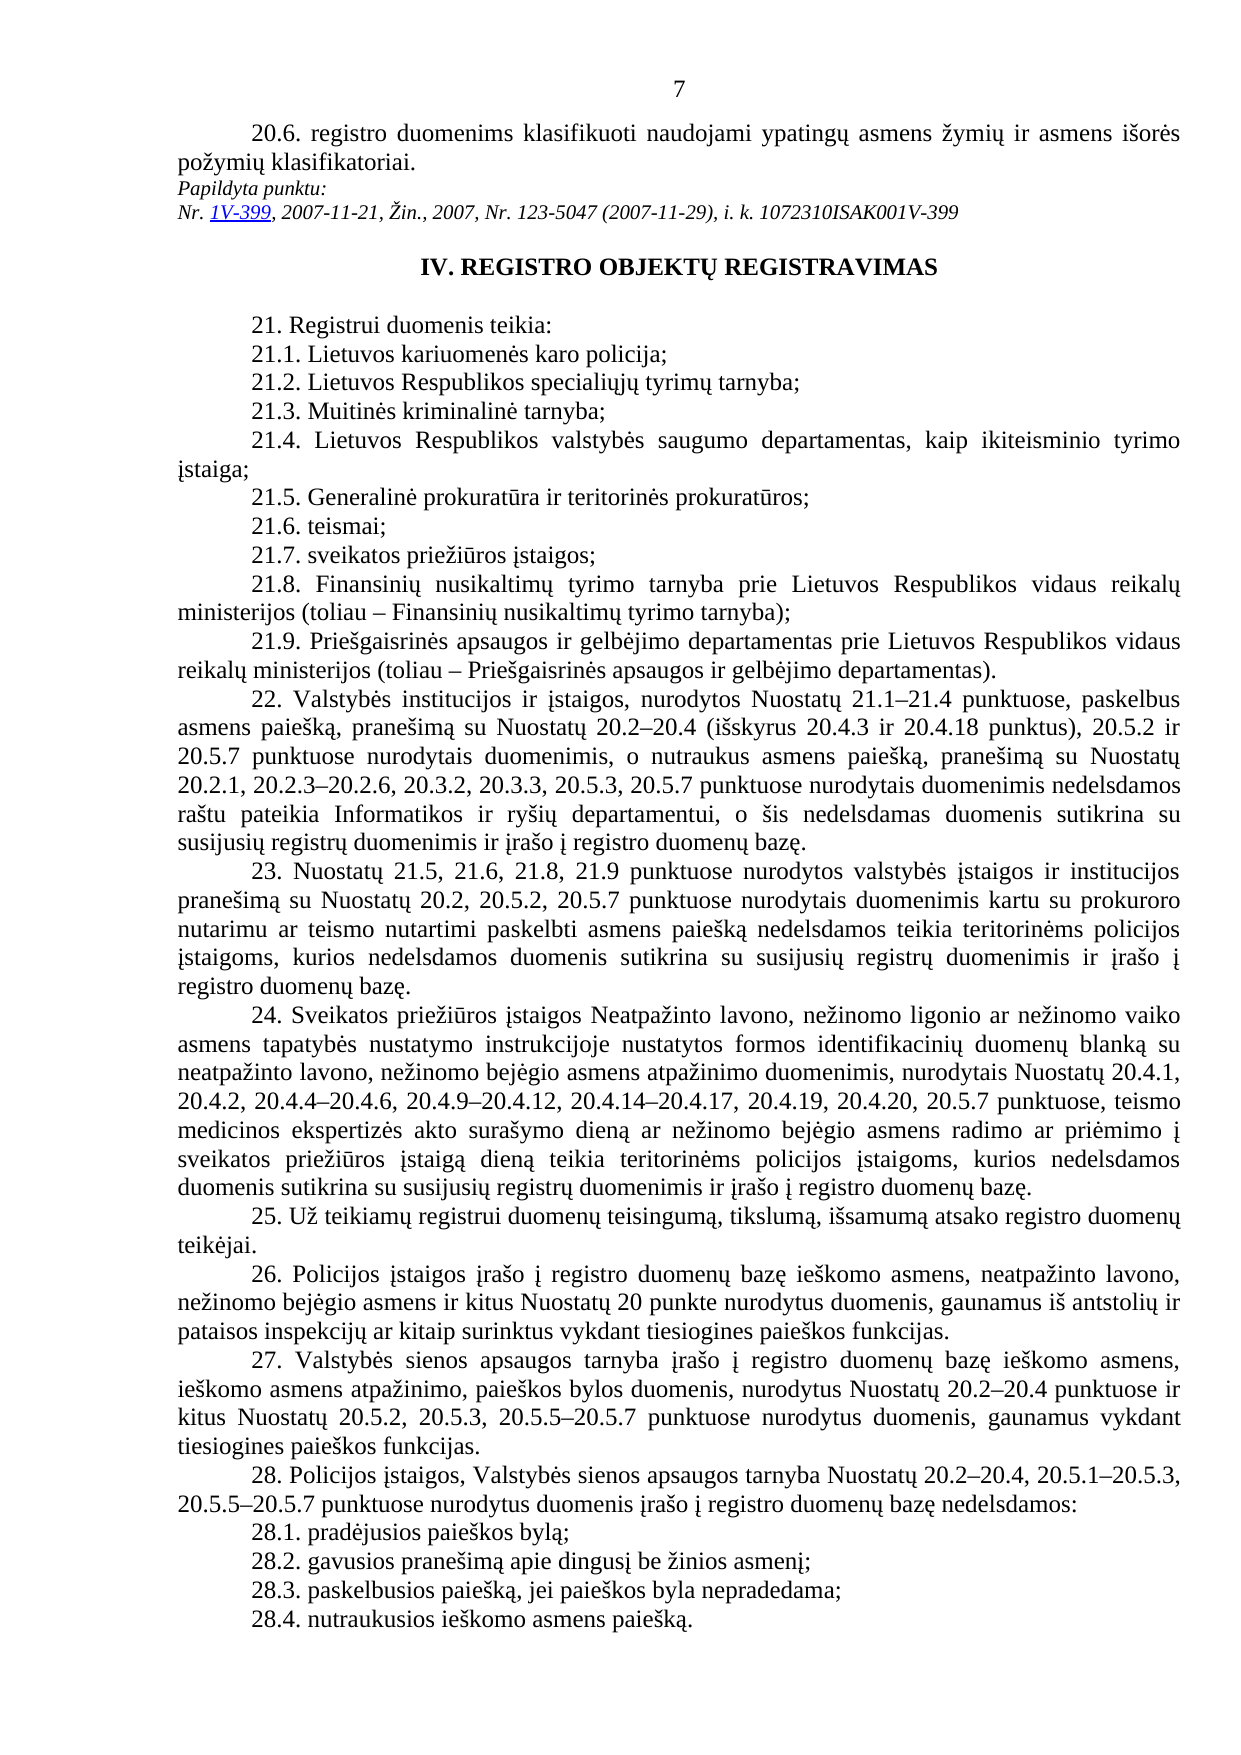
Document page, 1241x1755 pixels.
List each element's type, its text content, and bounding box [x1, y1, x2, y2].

text 25. Už teikiamų registrui duomenų teisingumą, tikslumą, išsamumą atsako registro duomenų teikėjai. [177, 1201, 1181, 1259]
text 21. Registrui duomenis teikia: [177, 310, 1181, 339]
text 21.9. Priešgaisrinės apsaugos ir gelbėjimo departamentas prie Lietuvos Respublikos vidaus reikalų ministerijos (toliau – Priešgaisrinės apsaugos ir gelbėjimo departamentas). [177, 626, 1181, 684]
text 21.8. Finansinių nusikaltimų tyrimo tarnyba prie Lietuvos Respublikos vidaus reikalų ministerijos (toliau – Finansinių nusikaltimų tyrimo tarnyba); [177, 569, 1181, 626]
text 26. Policijos įstaigos įrašo į registro duomenų bazę ieškomo asmens, neatpažinto lavono, nežinomo bejėgio asmens ir kitus Nuostatų 20 punkte nurodytus duomenis, gaunamus iš antstolių ir pataisos inspekcijų ar kitaip surinktus vykdant tiesiogines paieškos funkcijas. [177, 1259, 1181, 1345]
text Papildyta punktu: [177, 176, 1181, 200]
text 27. Valstybės sienos apsaugos tarnyba įrašo į registro duomenų bazę ieškomo asmens, ieškomo asmens atpažinimo, paieškos bylos duomenis, nurodytus Nuostatų 20.2–20.4 punktuose ir kitus Nuostatų 20.5.2, 20.5.3, 20.5.5–20.5.7 punktuose nurodytus duomenis, gaunamus vykdant tiesiogines paieškos funkcijas. [177, 1345, 1181, 1460]
text Nr. 1V-399, 2007-11-21, Žin., 2007, Nr. 123-5047 (2007-11-29), i. k. 1072310ISAK001V-399 [177, 200, 1181, 224]
text 28.3. paskelbusios paiešką, jei paieškos byla nepradedama; [177, 1575, 1181, 1604]
text 21.2. Lietuvos Respublikos specialiųjų tyrimų tarnyba; [177, 367, 1181, 396]
text 22. Valstybės institucijos ir įstaigos, nurodytos Nuostatų 21.1–21.4 punktuose, paskelbus asmens paiešką, pranešimą su Nuostatų 20.2–20.4 (išskyrus 20.4.3 ir 20.4.18 punktus), 20.5.2 ir 20.5.7 punktuose nurodytais duomenimis, o nutraukus asmens paiešką, pranešimą su Nuostatų 20.2.1, 20.2.3–20.2.6, 20.3.2, 20.3.3, 20.5.3, 20.5.7 punktuose nurodytais duomenimis nedelsdamos raštu pateikia Informatikos ir ryšių departamentui, o šis nedelsdamas duomenis sutikrina su susijusių registrų duomenimis ir įrašo į registro duomenų bazę. [177, 684, 1181, 856]
text 28.2. gavusios pranešimą apie dingusį be žinios asmenį; [177, 1546, 1181, 1575]
text 24. Sveikatos priežiūros įstaigos Neatpažinto lavono, nežinomo ligonio ar nežinomo vaiko asmens tapatybės nustatymo instrukcijoje nustatytos formos identifikacinių duomenų blanką su neatpažinto lavono, nežinomo bejėgio asmens atpažinimo duomenimis, nurodytais Nuostatų 20.4.1, 20.4.2, 20.4.4–20.4.6, 20.4.9–20.4.12, 20.4.14–20.4.17, 20.4.19, 20.4.20, 20.5.7 punktuose, teismo medicinos ekspertizės akto surašymo dieną ar nežinomo bejėgio asmens radimo ar priėmimo į sveikatos priežiūros įstaigą dieną teikia teritorinėms policijos įstaigoms, kurios nedelsdamos duomenis sutikrina su susijusių registrų duomenimis ir įrašo į registro duomenų bazę. [177, 1000, 1181, 1201]
text 21.1. Lietuvos kariuomenės karo policija; [177, 339, 1181, 367]
text 28.4. nutraukusios ieškomo asmens paiešką. [177, 1604, 1181, 1632]
text 20.6. registro duomenims klasifikuoti naudojami ypatingų asmens žymių ir asmens išorės požymių klasifikatoriai. [177, 118, 1181, 176]
text 28.1. pradėjusios paieškos bylą; [177, 1517, 1181, 1546]
text 28. Policijos įstaigos, Valstybės sienos apsaugos tarnyba Nuostatų 20.2–20.4, 20.5.1–20.5.3, 20.5.5–20.5.7 punktuose nurodytus duomenis įrašo į registro duomenų bazę nedelsdamos: [177, 1460, 1181, 1517]
text IV. REGISTRO OBJEKTŲ REGISTRAVIMAS [177, 252, 1181, 281]
text 23. Nuostatų 21.5, 21.6, 21.8, 21.9 punktuose nurodytos valstybės įstaigos ir institucijos pranešimą su Nuostatų 20.2, 20.5.2, 20.5.7 punktuose nurodytais duomenimis kartu su prokuroro nutarimu ar teismo nutartimi paskelbti asmens paiešką nedelsdamos teikia teritorinėms policijos įstaigoms, kurios nedelsdamos duomenis sutikrina su susijusių registrų duomenimis ir įrašo į registro duomenų bazę. [177, 856, 1181, 1000]
text 21.5. Generalinė prokuratūra ir teritorinės prokuratūros; [177, 482, 1181, 511]
text 21.4. Lietuvos Respublikos valstybės saugumo departamentas, kaip ikiteisminio tyrimo įstaiga; [177, 425, 1181, 482]
text 21.7. sveikatos priežiūros įstaigos; [177, 540, 1181, 569]
text 21.3. Muitinės kriminalinė tarnyba; [177, 396, 1181, 425]
text 21.6. teismai; [177, 511, 1181, 540]
